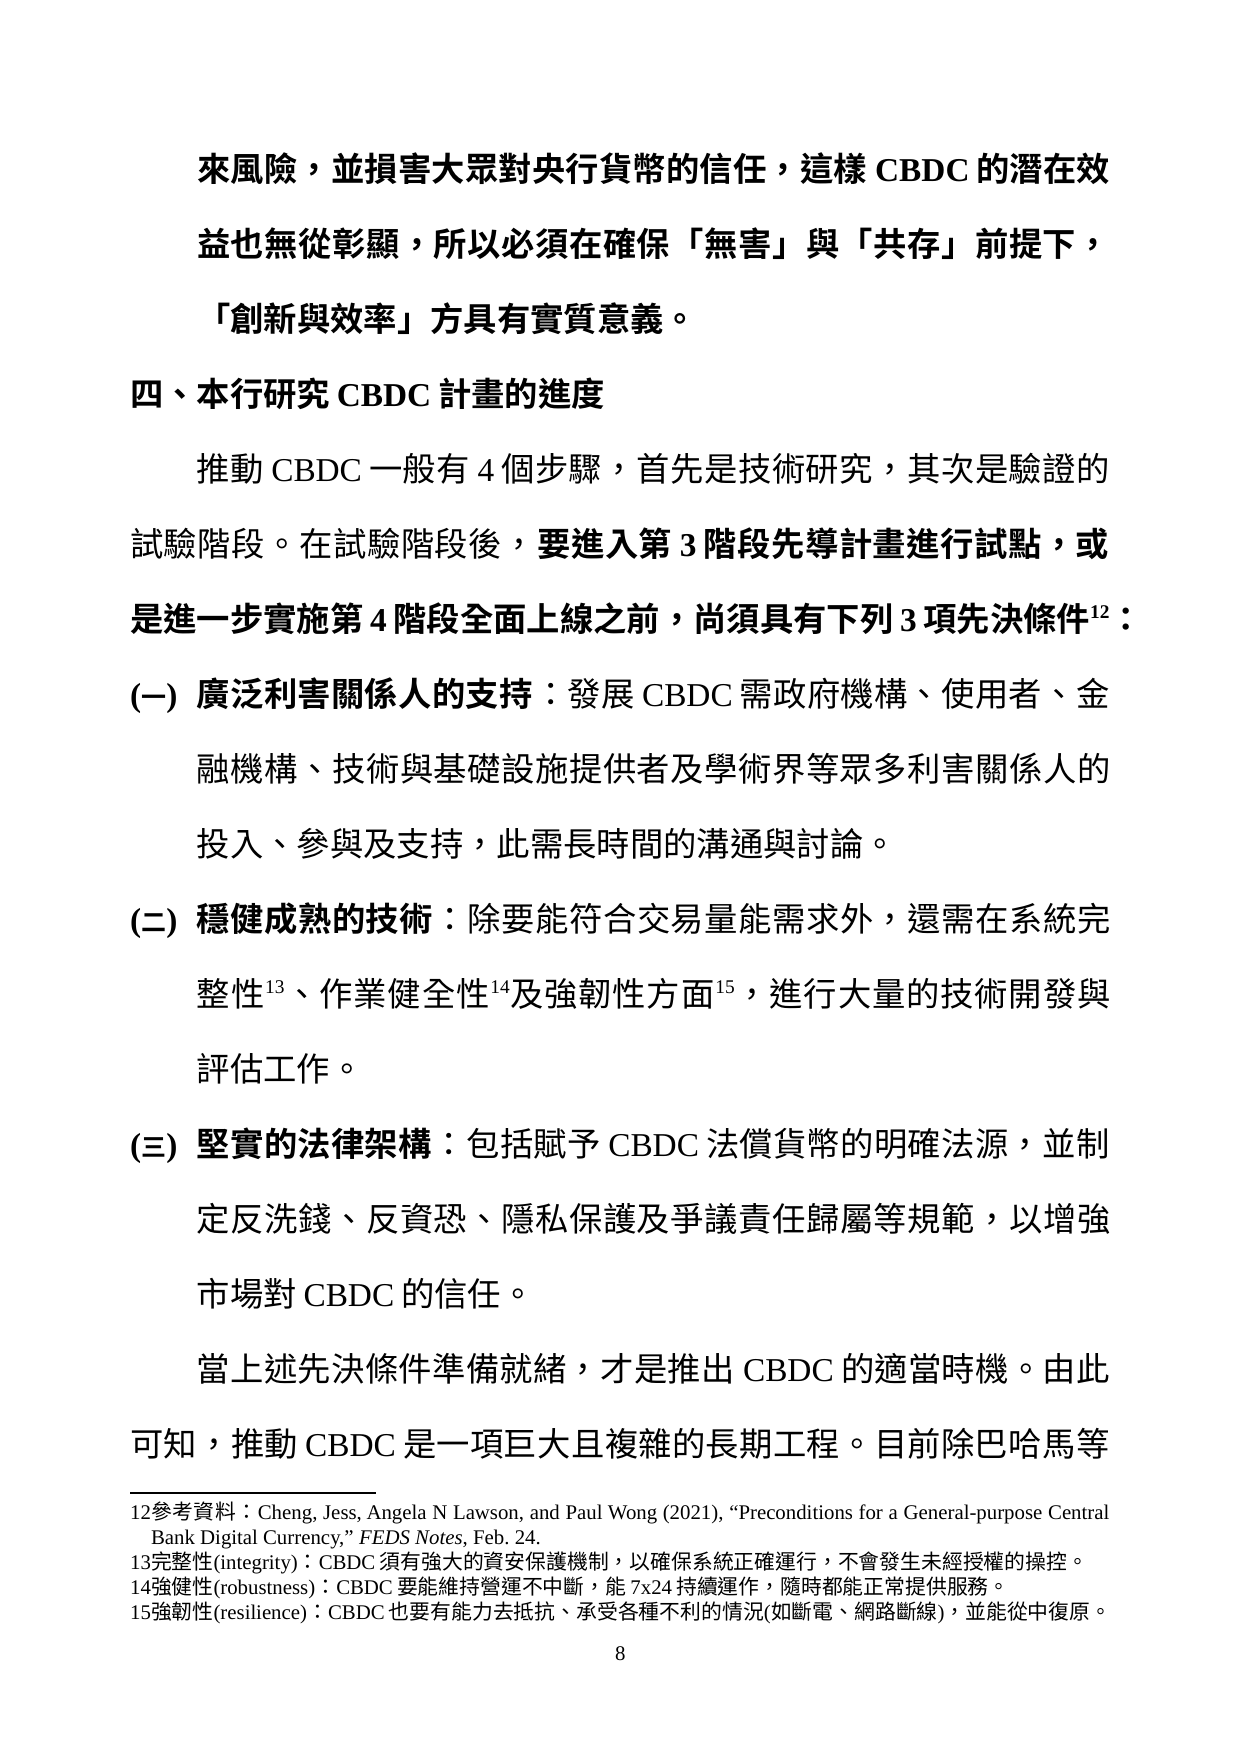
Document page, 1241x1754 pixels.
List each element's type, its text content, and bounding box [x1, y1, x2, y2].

list 穩健成熟的技術：除要能符合交易量能需求外，還需在系統完整性、作業健全性及強韌性方面，進行大量的技術開發與評估工作。 [130, 880, 1110, 1105]
text 來風險，並損害大眾對央行貨幣的信任，這樣CBDC的潛在效益也無從彰顯，所以必須在確保「無害」與「共存」前提下，「創新與效率」方具有實質意義。 [197, 130, 1110, 355]
list 堅實的法律架構：包括賦予CBDC法償貨幣的明確法源，並制定反洗錢、反資恐、隱私保護及爭議責任歸屬等規範，以增強市場對CBDC的信任。 [130, 1105, 1110, 1330]
list 強韌性(resilience)：CBDC也要有能力去抵抗、承受各種不利的情況(如斷電、網路斷線)，並能從中復原。 [130, 1599, 1110, 1624]
text 參考資料：Cheng, Jess, Angela N Lawson, and Paul Wong (2021), “Preconditions for a General-purpose Central Bank Digital Currency,” FEDS Notes, Feb. 24. [130, 1499, 1110, 1549]
list 強健性(robustness)：CBDC要能維持營運不中斷，能7x24持續運作，隨時都能正常提供服務。 [130, 1574, 1110, 1599]
list 完整性(integrity)：CBDC須有強大的資安保護機制，以確保系統正確運行，不會發生未經授權的操控。 [130, 1549, 1110, 1574]
subtitle 本行研究CBDC計畫的進度 [130, 355, 1110, 430]
list 廣泛利害關係人的支持：發展CBDC需政府機構、使用者、金融機構、技術與基礎設施提供者及學術界等眾多利害關係人的投入、參與及支持，此需長時間的溝通與討論。 [130, 655, 1110, 880]
text 推動CBDC一般有4個步驟，首先是技術研究，其次是驗證的試驗階段。在試驗階段後，要進入第3階段先導計畫進行試點，或是進一步實施第4階段全面上線之前，尚須具有下列3項先決條件： [130, 430, 1110, 655]
text 當上述先決條件準備就緒，才是推出CBDC的適當時機。由此可知，推動CBDC是一項巨大且複雜的長期工程。目前除巴哈馬等經濟規模很小，人口又少的國家，推出CBDC無需考慮太多條件外，主要經濟體央行均尚在研究或試驗階段，即使正積極進行試驗的瑞典及已在進行試點的中國，迄今也還沒有宣布正式推行的時間表。 [130, 1330, 1110, 1480]
